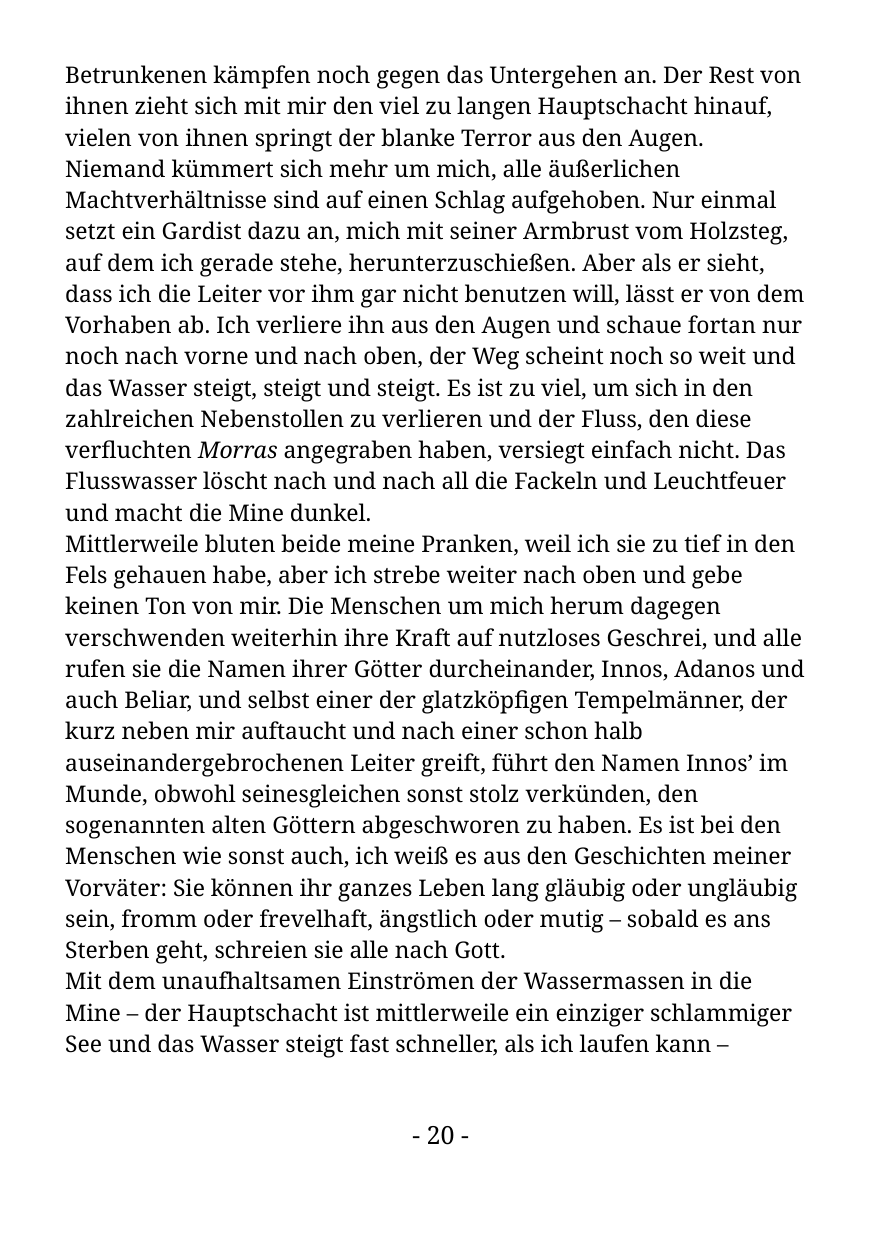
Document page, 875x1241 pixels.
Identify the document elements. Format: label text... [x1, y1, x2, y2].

text Mittlerweile bluten beide meine Pranken, weil ich sie zu tief in den Fels gehauen habe, aber ich strebe weiter nach oben und gebe keinen Ton von mir. Die Menschen um mich herum dagegen verschwenden weiterhin ihre Kraft auf nutzloses Geschrei, und alle rufen sie die Namen ihrer Götter durcheinander, Innos, Adanos und auch Beliar, und selbst einer der glatzköpfigen Tempelmänner, der kurz neben mir auftaucht und nach einer schon halb auseinandergebrochenen Leiter greift, führt den Namen Innos’ im Munde, obwohl seinesgleichen sonst stolz verkünden, den sogenannten alten Göttern abgeschworen zu haben. Es ist bei den Menschen wie sonst auch, ich weiß es aus den Geschichten meiner Vorväter: Sie können ihr ganzes Leben lang gläubig oder ungläubig sein, fromm oder frevelhaft, ängstlich oder mutig – sobald es ans Sterben geht, schreien sie alle nach Gott. [65, 528, 809, 965]
text Betrunkenen kämpfen noch gegen das Untergehen an. Der Rest von ihnen zieht sich mit mir den viel zu langen Hauptschacht hinauf, vielen von ihnen springt der blanke Terror aus den Augen. Niemand kümmert sich mehr um mich, alle äußerlichen Machtverhältnisse sind auf einen Schlag aufgehoben. Nur einmal setzt ein Gardist dazu an, mich mit seiner Armbrust vom Holzsteg, auf dem ich gerade stehe, herunterzuschießen. Aber als er sieht, dass ich die Leiter vor ihm gar nicht benutzen will, lässt er von dem Vorhaben ab. Ich verliere ihn aus den Augen und schaue fortan nur noch nach vorne und nach oben, der Weg scheint noch so weit und das Wasser steigt, steigt und steigt. Es ist zu viel, um sich in den zahlreichen Nebenstollen zu verlieren und der Fluss, den diese verfluchten Morras angegraben haben, versiegt einfach nicht. Das Flusswasser löscht nach und nach all die Fackeln und Leuchtfeuer und macht die Mine dunkel. [65, 59, 809, 528]
text Mit dem unaufhaltsamen Einströmen der Wassermassen in die Mine – der Hauptschacht ist mittlerweile ein einziger schlammiger See und das Wasser steigt fast schneller, als ich laufen kann – [65, 965, 809, 1059]
